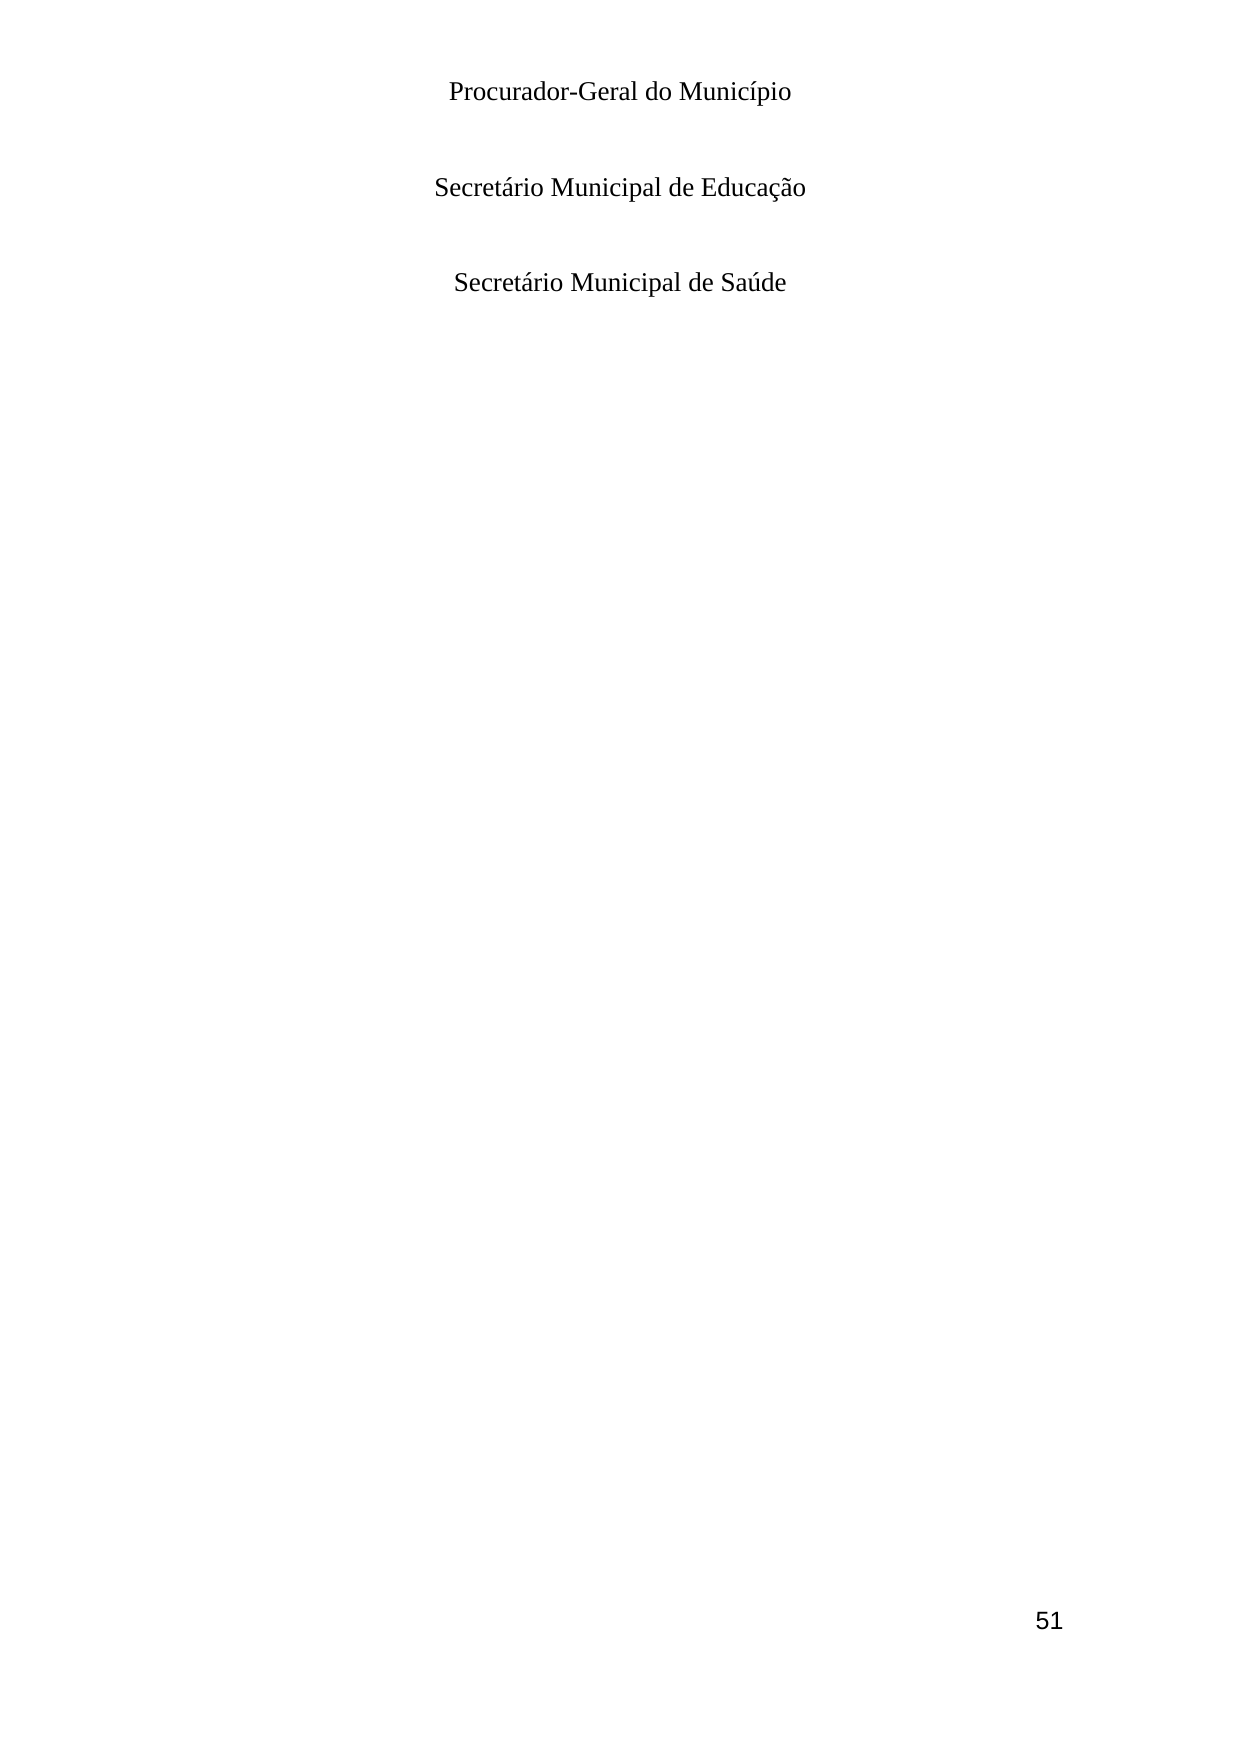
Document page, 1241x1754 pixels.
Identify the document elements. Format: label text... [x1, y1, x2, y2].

text Procurador-Geral do Município [177, 75, 1063, 106]
text Secretário Municipal de Saúde [177, 266, 1063, 297]
text Secretário Municipal de Educação [177, 171, 1063, 202]
